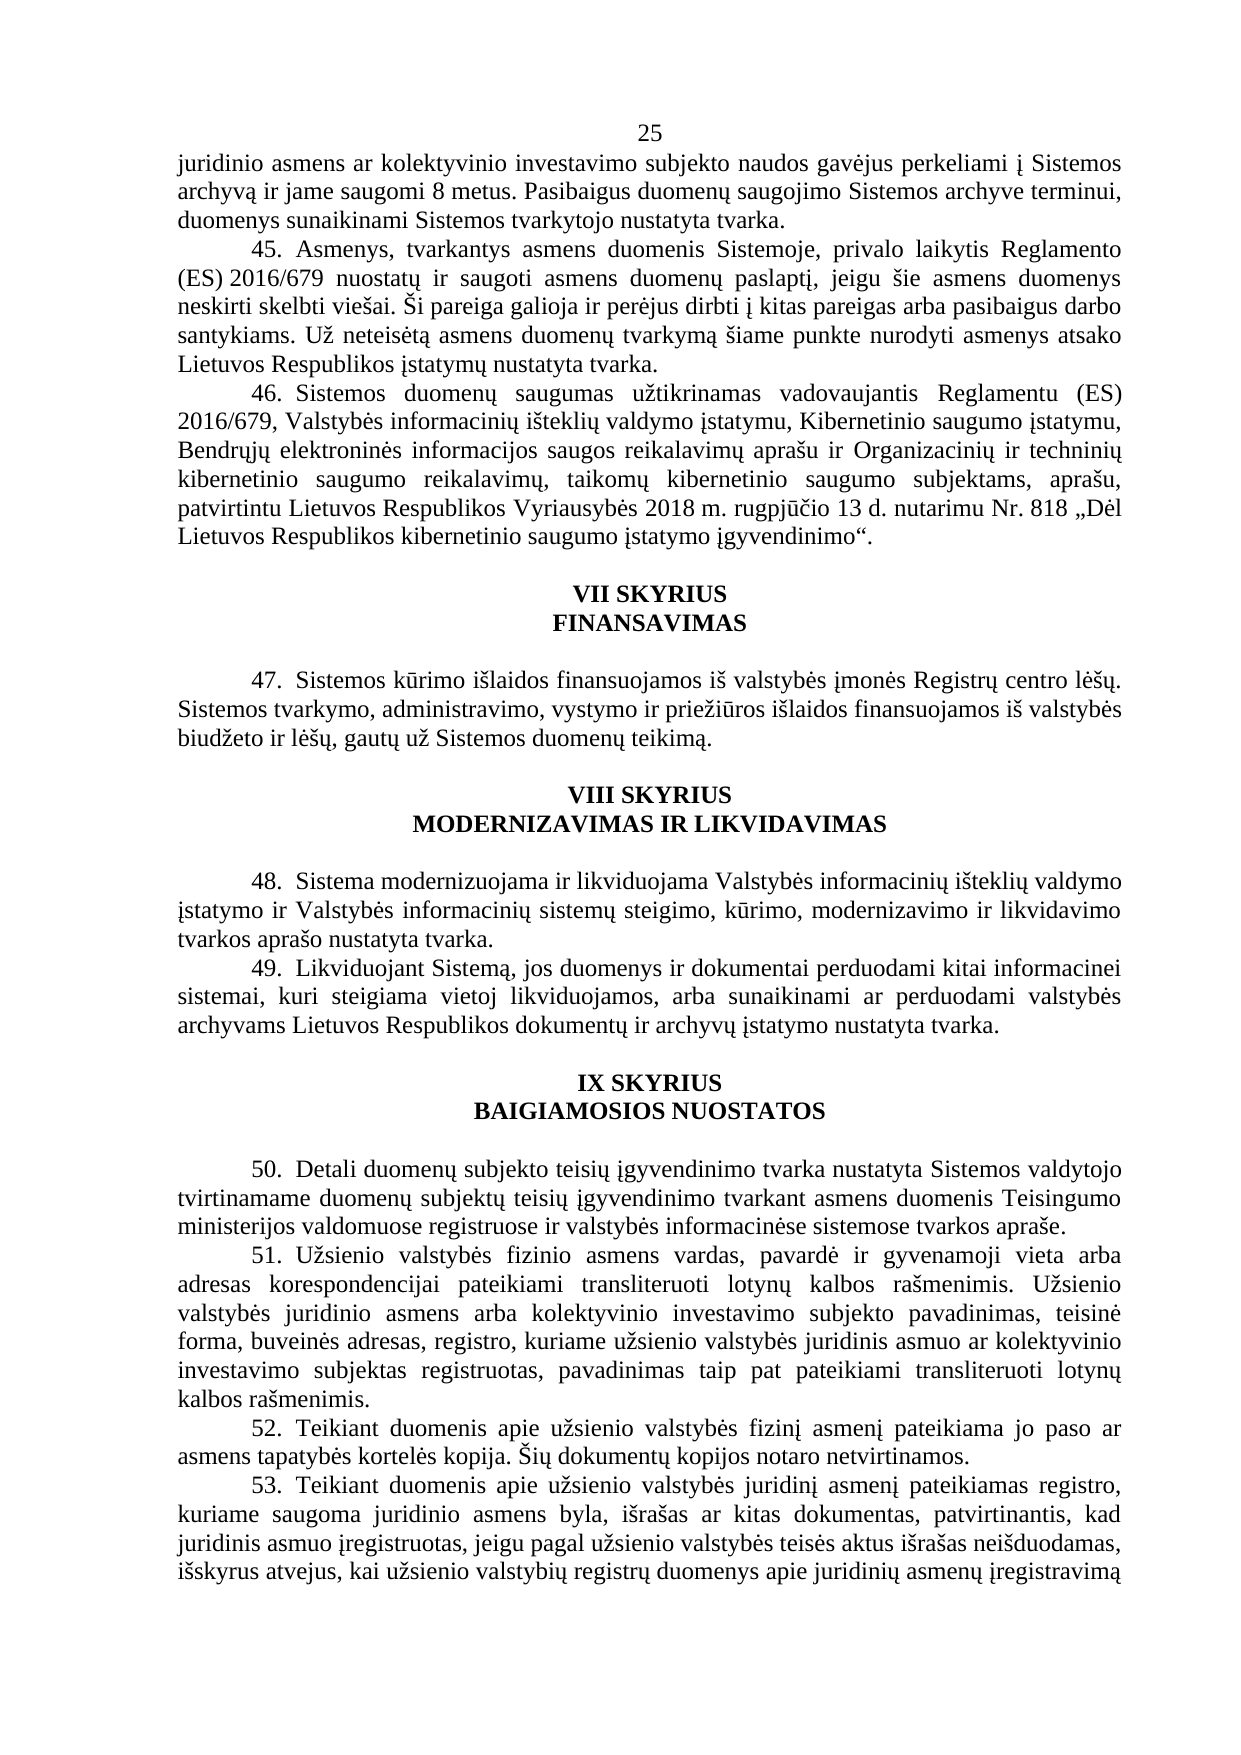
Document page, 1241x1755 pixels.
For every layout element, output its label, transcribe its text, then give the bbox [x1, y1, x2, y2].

text BAIGIAMOSIOS NUOSTATOS [177, 1096, 1122, 1125]
text VIII SKYRIUS [177, 780, 1122, 809]
text 46. Sistemos duomenų saugumas užtikrinamas vadovaujantis Reglamentu (ES) 2016/679, Valstybės informacinių išteklių valdymo įstatymu, Kibernetinio saugumo įstatymu, Bendrųjų elektroninės informacijos saugos reikalavimų aprašu ir Organizacinių ir techninių kibernetinio saugumo reikalavimų, taikomų kibernetinio saugumo subjektams, aprašu, patvirtintu Lietuvos Respublikos Vyriausybės 2018 m. rugpjūčio 13 d. nutarimu Nr. 818 „Dėl Lietuvos Respublikos kibernetinio saugumo įstatymo įgyvendinimo“. [177, 378, 1122, 550]
text 52. Teikiant duomenis apie užsienio valstybės fizinį asmenį pateikiama jo paso ar asmens tapatybės kortelės kopija. Šių dokumentų kopijos notaro netvirtinamos. [177, 1413, 1122, 1470]
text 48. Sistema modernizuojama ir likviduojama Valstybės informacinių išteklių valdymo įstatymo ir Valstybės informacinių sistemų steigimo, kūrimo, modernizavimo ir likvidavimo tvarkos aprašo nustatyta tvarka. [177, 866, 1122, 953]
text 51. Užsienio valstybės fizinio asmens vardas, pavardė ir gyvenamoji vieta arba adresas korespondencijai pateikiami transliteruoti lotynų kalbos rašmenimis. Užsienio valstybės juridinio asmens arba kolektyvinio investavimo subjekto pavadinimas, teisinė forma, buveinės adresas, registro, kuriame užsienio valstybės juridinis asmuo ar kolektyvinio investavimo subjektas registruotas, pavadinimas taip pat pateikiami transliteruoti lotynų kalbos rašmenimis. [177, 1240, 1122, 1413]
text VII SKYRIUS [177, 579, 1122, 608]
text 49. Likviduojant Sistemą, jos duomenys ir dokumentai perduodami kitai informacinei sistemai, kuri steigiama vietoj likviduojamos, arba sunaikinami ar perduodami valstybės archyvams Lietuvos Respublikos dokumentų ir archyvų įstatymo nustatyta tvarka. [177, 953, 1122, 1039]
text MODERNIZAVIMAS IR LIKVIDAVIMAS [177, 809, 1122, 838]
text FINANSAVIMAS [177, 608, 1122, 636]
text 47. Sistemos kūrimo išlaidos finansuojamos iš valstybės įmonės Registrų centro lėšų. Sistemos tvarkymo, administravimo, vystymo ir priežiūros išlaidos finansuojamos iš valstybės biudžeto ir lėšų, gautų už Sistemos duomenų teikimą. [177, 665, 1122, 751]
text juridinio asmens ar kolektyvinio investavimo subjekto naudos gavėjus perkeliami į Sistemos archyvą ir jame saugomi 8 metus. Pasibaigus duomenų saugojimo Sistemos archyve terminui, duomenys sunaikinami Sistemos tvarkytojo nustatyta tvarka. [177, 148, 1122, 234]
text 53. Teikiant duomenis apie užsienio valstybės juridinį asmenį pateikiamas registro, kuriame saugoma juridinio asmens byla, išrašas ar kitas dokumentas, patvirtinantis, kad juridinis asmuo įregistruotas, jeigu pagal užsienio valstybės teisės aktus išrašas neišduodamas, išskyrus atvejus, kai užsienio valstybių registrų duomenys apie juridinių asmenų įregistravimą [177, 1470, 1122, 1585]
text 45. Asmenys, tvarkantys asmens duomenis Sistemoje, privalo laikytis Reglamento (ES) 2016/679 nuostatų ir saugoti asmens duomenų paslaptį, jeigu šie asmens duomenys neskirti skelbti viešai. Ši pareiga galioja ir perėjus dirbti į kitas pareigas arba pasibaigus darbo santykiams. Už neteisėtą asmens duomenų tvarkymą šiame punkte nurodyti asmenys atsako Lietuvos Respublikos įstatymų nustatyta tvarka. [177, 234, 1122, 378]
text 50. Detali duomenų subjekto teisių įgyvendinimo tvarka nustatyta Sistemos valdytojo tvirtinamame duomenų subjektų teisių įgyvendinimo tvarkant asmens duomenis Teisingumo ministerijos valdomuose registruose ir valstybės informacinėse sistemose tvarkos apraše. [177, 1154, 1122, 1240]
text IX SKYRIUS [177, 1068, 1122, 1096]
